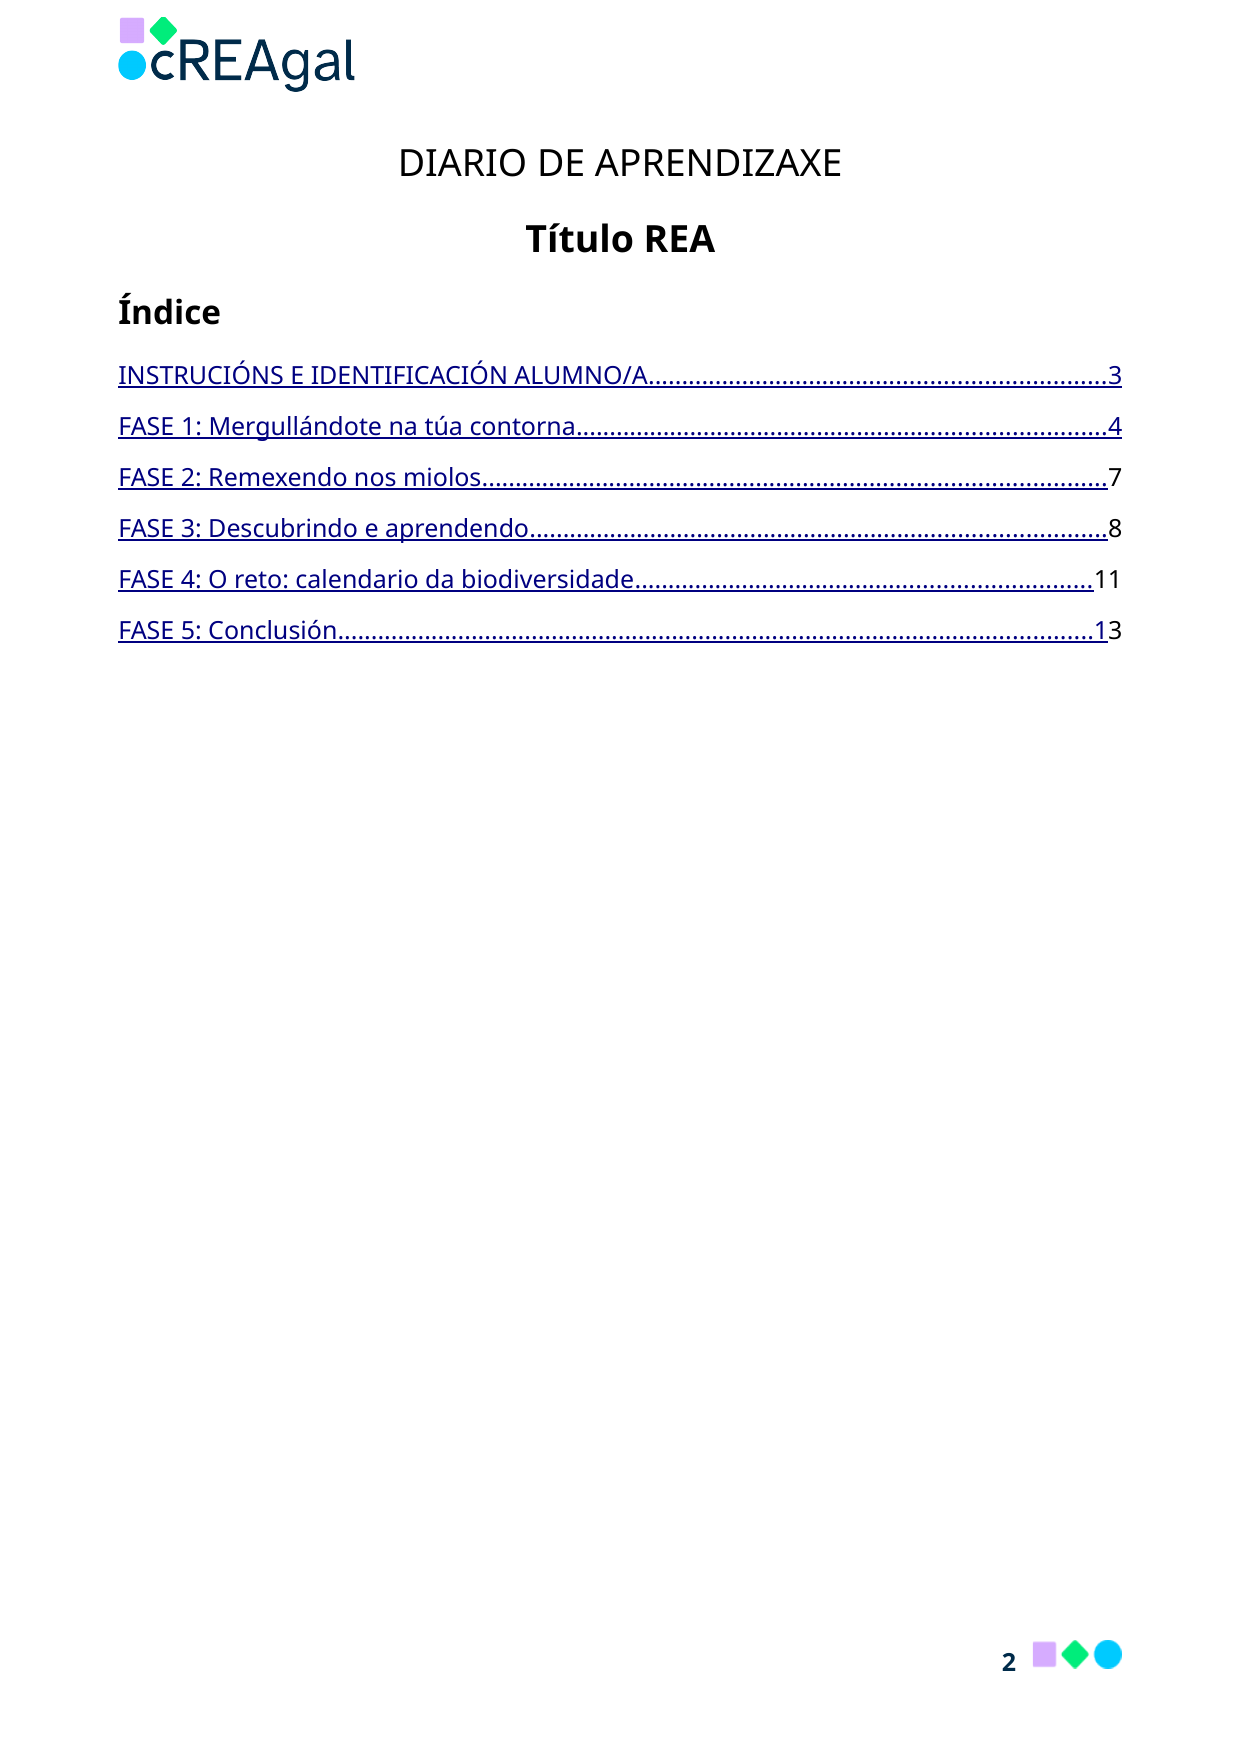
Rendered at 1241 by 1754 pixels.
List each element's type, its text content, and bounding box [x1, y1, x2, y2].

text FASE 5: Conclusión 13 [118, 612, 1122, 647]
subtitle DIARIO DE APRENDIZAXE [118, 136, 1122, 187]
text FASE 2: Remexendo nos miolos 7 [118, 459, 1122, 493]
text FASE 1: Mergullándote na túa contorna 4 [118, 408, 1122, 437]
text INSTRUCIÓNS E IDENTIFICACIÓN ALUMNO/A 3 [118, 357, 1122, 386]
text FASE 4: O reto: calendario da biodiversidade 11 [118, 561, 1122, 596]
text Título REA [118, 213, 1122, 264]
text FASE 3: Descubrindo e aprendendo 8 [118, 510, 1122, 544]
subtitle Índice [118, 289, 1122, 334]
